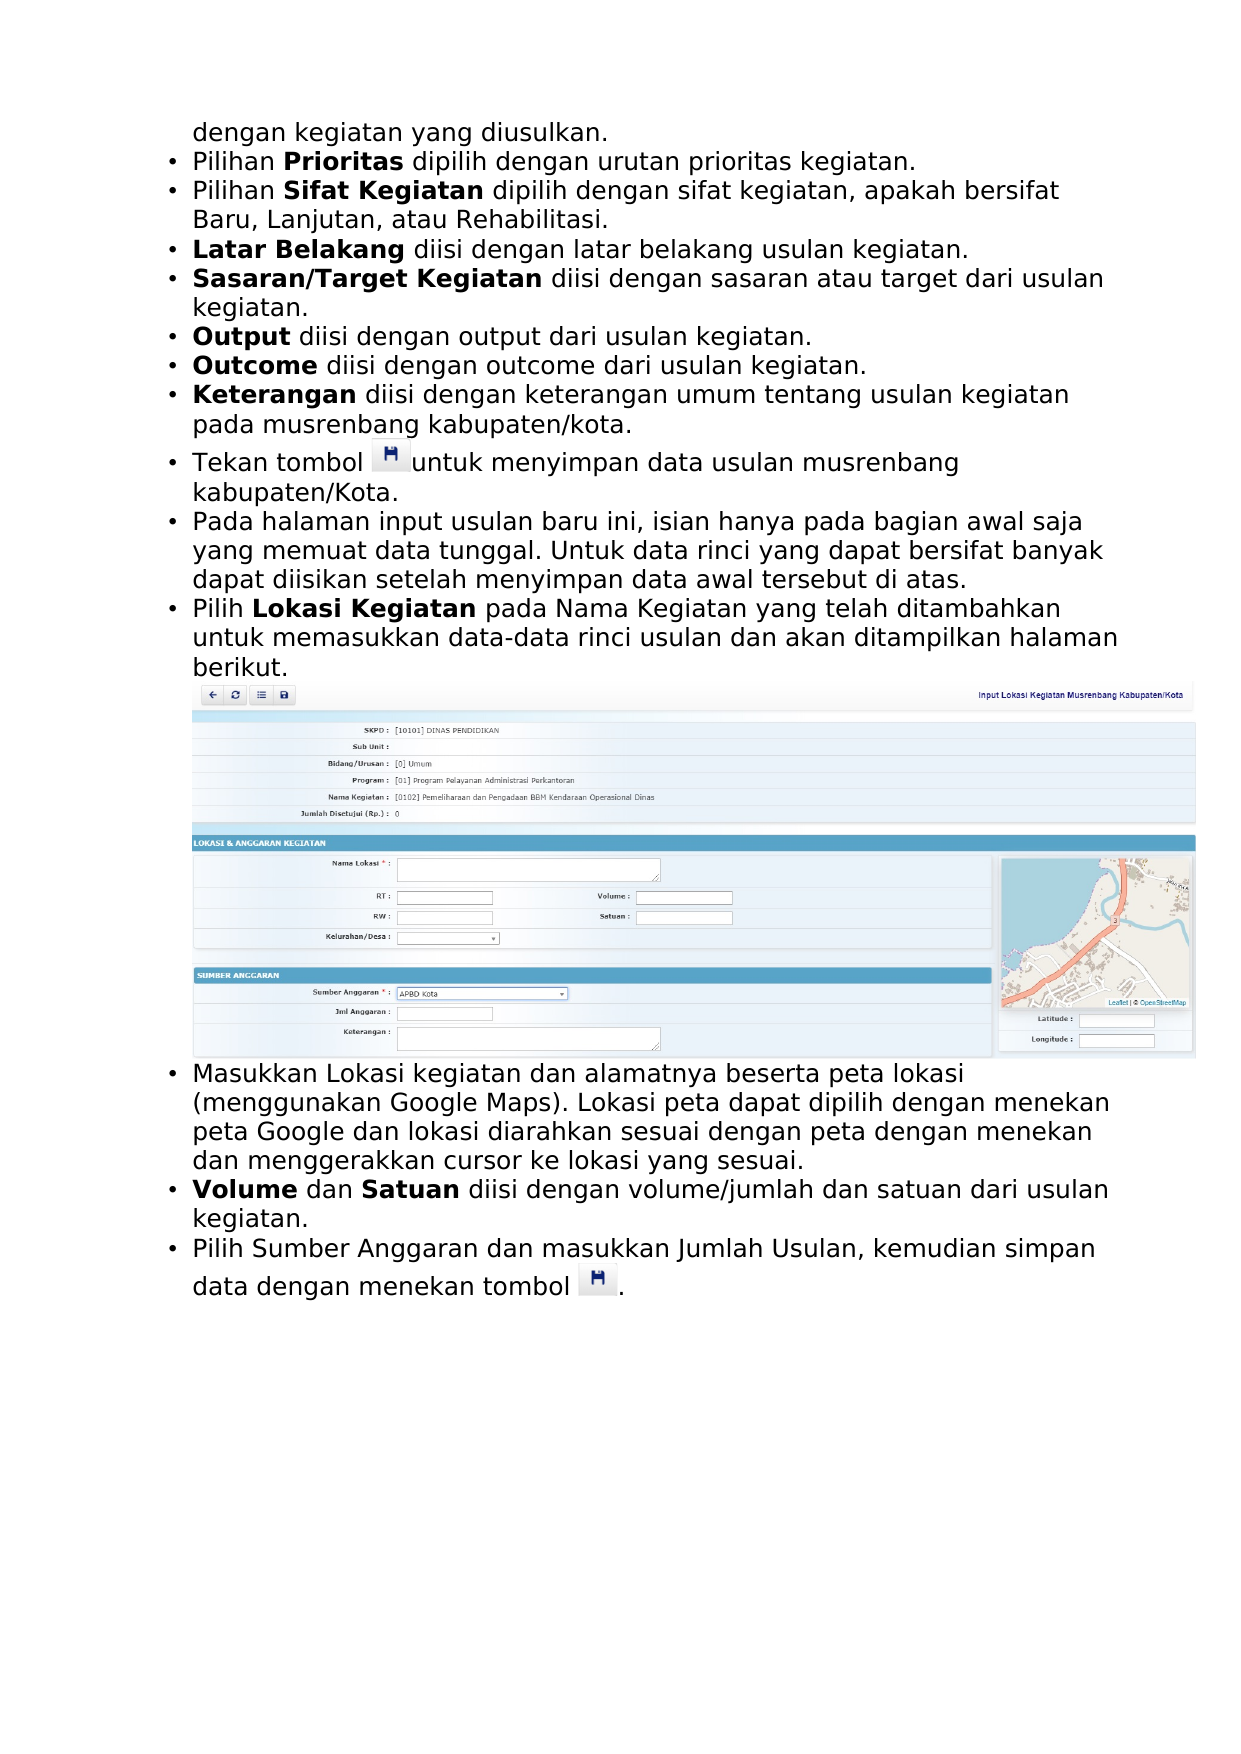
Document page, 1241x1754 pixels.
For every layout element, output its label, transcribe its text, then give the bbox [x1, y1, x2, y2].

list Pilih Lokasi Kegiatan pada Nama Kegiatan yang telah ditambahkan untuk memasukkan data-data rinci usulan dan akan ditampilkan halaman berikut.​​​​​​​​​​​​​​ [177, 594, 1122, 1059]
list dengan kegiatan yang diusulkan. [177, 118, 1122, 147]
list Output diisi dengan output dari usulan kegiatan. [177, 322, 1122, 351]
list Outcome diisi dengan outcome dari usulan kegiatan. [177, 351, 1122, 381]
list Tekan tombol untuk menyimpan data usulan musrenbang kabupaten/Kota​​​​​​​.​​​​​​​​​​​​​​ [177, 439, 1122, 507]
list Pada halaman input usulan baru ini, isian hanya pada bagian awal saja yang memuat data tunggal. Untuk data rinci yang dapat bersifat banyak dapat diisikan setelah menyimpan data awal tersebut di atas. [177, 507, 1122, 594]
list Pilih Sumber Anggaran dan masukkan Jumlah Usulan, kemudian simpan data dengan menekan tombol . [177, 1234, 1122, 1302]
list Pilihan Prioritas dipilih dengan urutan prioritas kegiatan. [177, 147, 1122, 176]
picture [578, 1263, 618, 1296]
picture [192, 681, 1196, 1059]
list Sasaran/Target Kegiatan diisi dengan sasaran atau target dari usulan kegiatan. [177, 264, 1122, 322]
list Latar Belakang diisi dengan latar belakang usulan kegiatan. [177, 235, 1122, 264]
list Pilihan Sifat Kegiatan dipilih dengan sifat kegiatan, apakah bersifat Baru, Lanjutan, atau Rehabilitasi. [177, 176, 1122, 235]
list Volume dan Satuan diisi dengan volume/jumlah dan satuan dari usulan kegiatan. [177, 1176, 1122, 1234]
picture [371, 438, 411, 472]
list Masukkan Lokasi kegiatan dan alamatnya beserta peta lokasi (menggunakan Google Maps). Lokasi peta dapat dipilih dengan menekan peta Google dan lokasi diarahkan sesuai dengan peta dengan menekan dan menggerakkan cursor ke lokasi yang sesuai. [177, 1059, 1122, 1176]
list Keterangan diisi dengan keterangan umum tentang usulan kegiatan pada musrenbang kabupaten/kota. [177, 381, 1122, 439]
